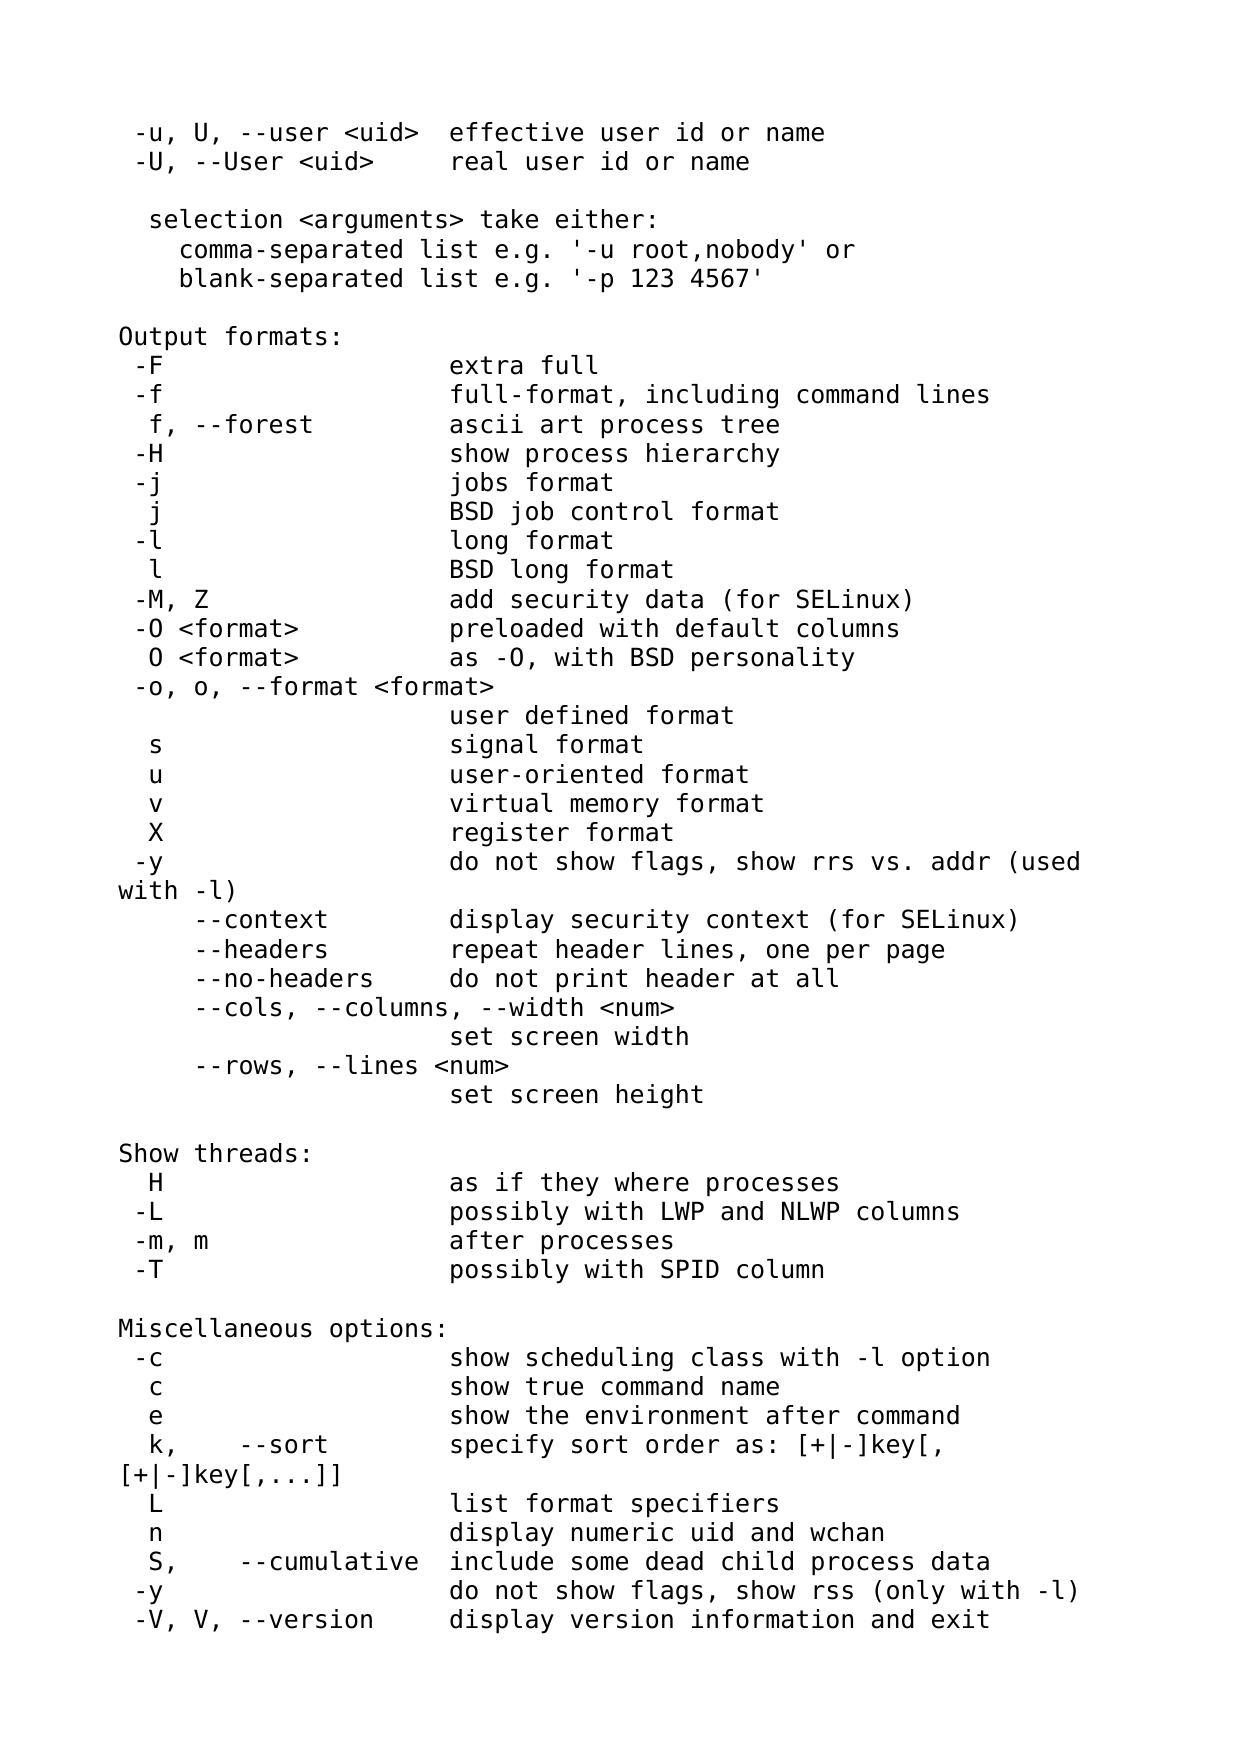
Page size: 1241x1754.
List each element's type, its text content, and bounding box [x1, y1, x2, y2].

text -u, U, --user <uid> effective user id or name -U, --User <uid> real user id or name selection <arguments> take either: comma-separated list e.g. '-u root,nobody' or blank-separated list e.g. '-p 123 4567' Output formats: -F extra full -f full-format, including command lines f, --forest ascii art process tree -H show process hierarchy -j jobs format j BSD job control format -l long format l BSD long format -M, Z add security data (for SELinux) -O <format> preloaded with default columns O <format> as -O, with BSD personality -o, o, --format <format> user defined format s signal format u user-oriented format v virtual memory format X register format -y do not show flags, show rrs vs. addr (used with -l) --context display security context (for SELinux) --headers repeat header lines, one per page --no-headers do not print header at all --cols, --columns, --width <num> set screen width --rows, --lines <num> set screen height Show threads: H as if they where processes -L possibly with LWP and NLWP columns -m, m after processes -T possibly with SPID column Miscellaneous options: -c show scheduling class with -l option c show true command name e show the environment after command k, --sort specify sort order as: [+|-]key[,[+|-]key[,...]] L list format specifiers n display numeric uid and wchan S, --cumulative include some dead child process data -y do not show flags, show rss (only with -l) -V, V, --version display version information and exit [118, 118, 1122, 1635]
